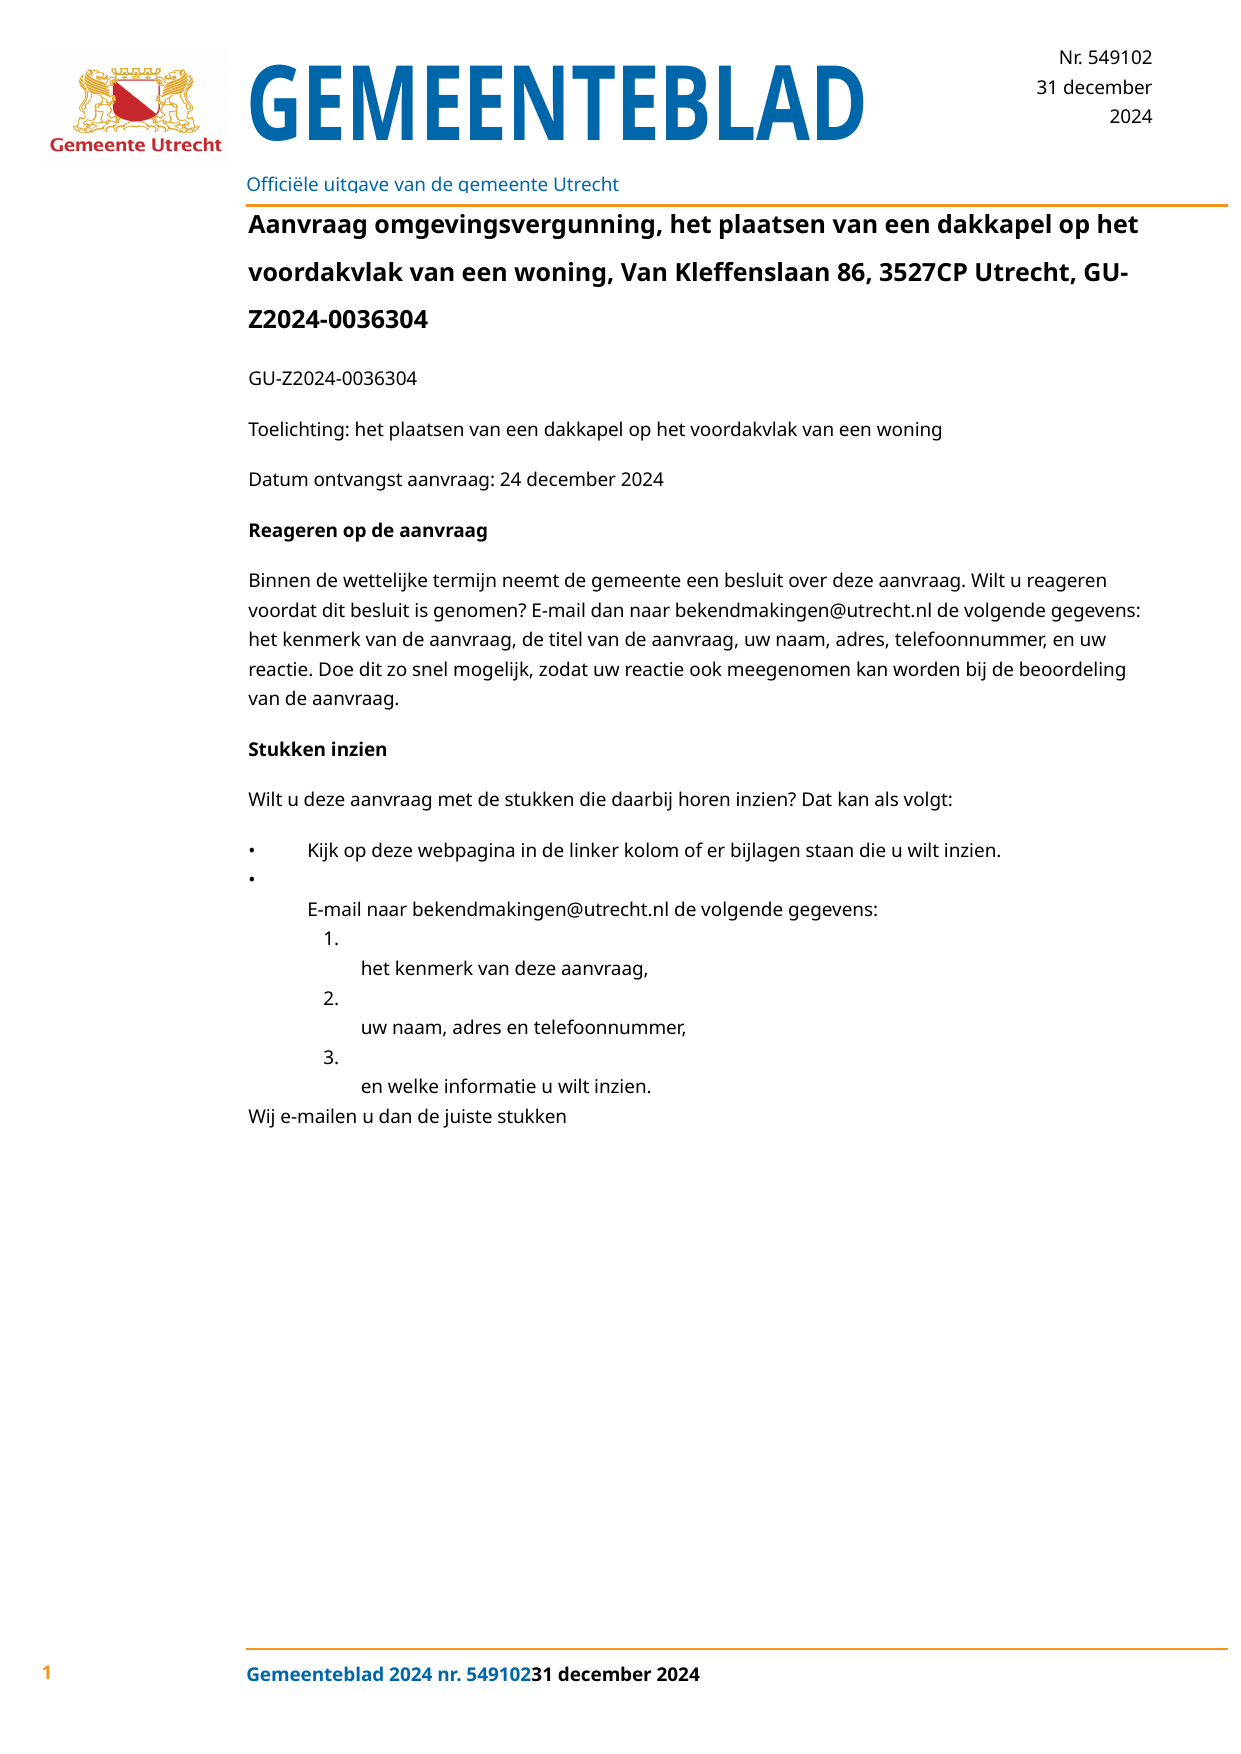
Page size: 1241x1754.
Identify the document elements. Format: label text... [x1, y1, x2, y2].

text Datum ontvangst aanvraag: 24 december 2024 [248, 466, 1152, 492]
text Wij e-mailen u dan de juiste stukken [248, 1103, 1152, 1129]
text GU-Z2024-0036304 [248, 366, 1152, 391]
text Wilt u deze aanvraag met de stukken die daarbij horen inzien? Dat kan als volgt: [248, 786, 1152, 812]
list en welke informatie u wilt inzien. [323, 1073, 1152, 1099]
list E-mail naar bekendmakingen@utrecht.nl de volgende gegevens: [248, 896, 1152, 922]
text Stukken inzien [248, 736, 1152, 762]
list uw naam, adres en telefoonnummer, [323, 1014, 1152, 1040]
list Kijk op deze webpagina in de linker kolom of er bijlagen staan die u wilt inzien. [248, 837, 1152, 862]
text Toelichting: het plaatsen van een dakkapel op het voordakvlak van een woning [248, 416, 1152, 442]
picture [41, 47, 231, 172]
text Reageren op de aanvraag [248, 517, 1152, 542]
text Binnen de wettelijke termijn neemt de gemeente een besluit over deze aanvraag. Wilt u reageren voordat dit besluit is genomen? E-mail dan naar bekendmakingen@utrecht.nl de volgende gegevens: het kenmerk van de aanvraag, de titel van de aanvraag, uw naam, adres, telefoonnummer, en uw reactie. Doe dit zo snel mogelijk, zodat uw reactie ook meegenomen kan worden bij de beoordeling van de aanvraag. [248, 567, 1152, 711]
text Aanvraag omgevingsvergunning, het plaatsen van een dakkapel op het voordakvlak van een woning, Van Kleffenslaan 86, 3527CP Utrecht, GU-Z2024-0036304 [248, 207, 1152, 336]
list het kenmerk van deze aanvraag, [323, 955, 1152, 981]
